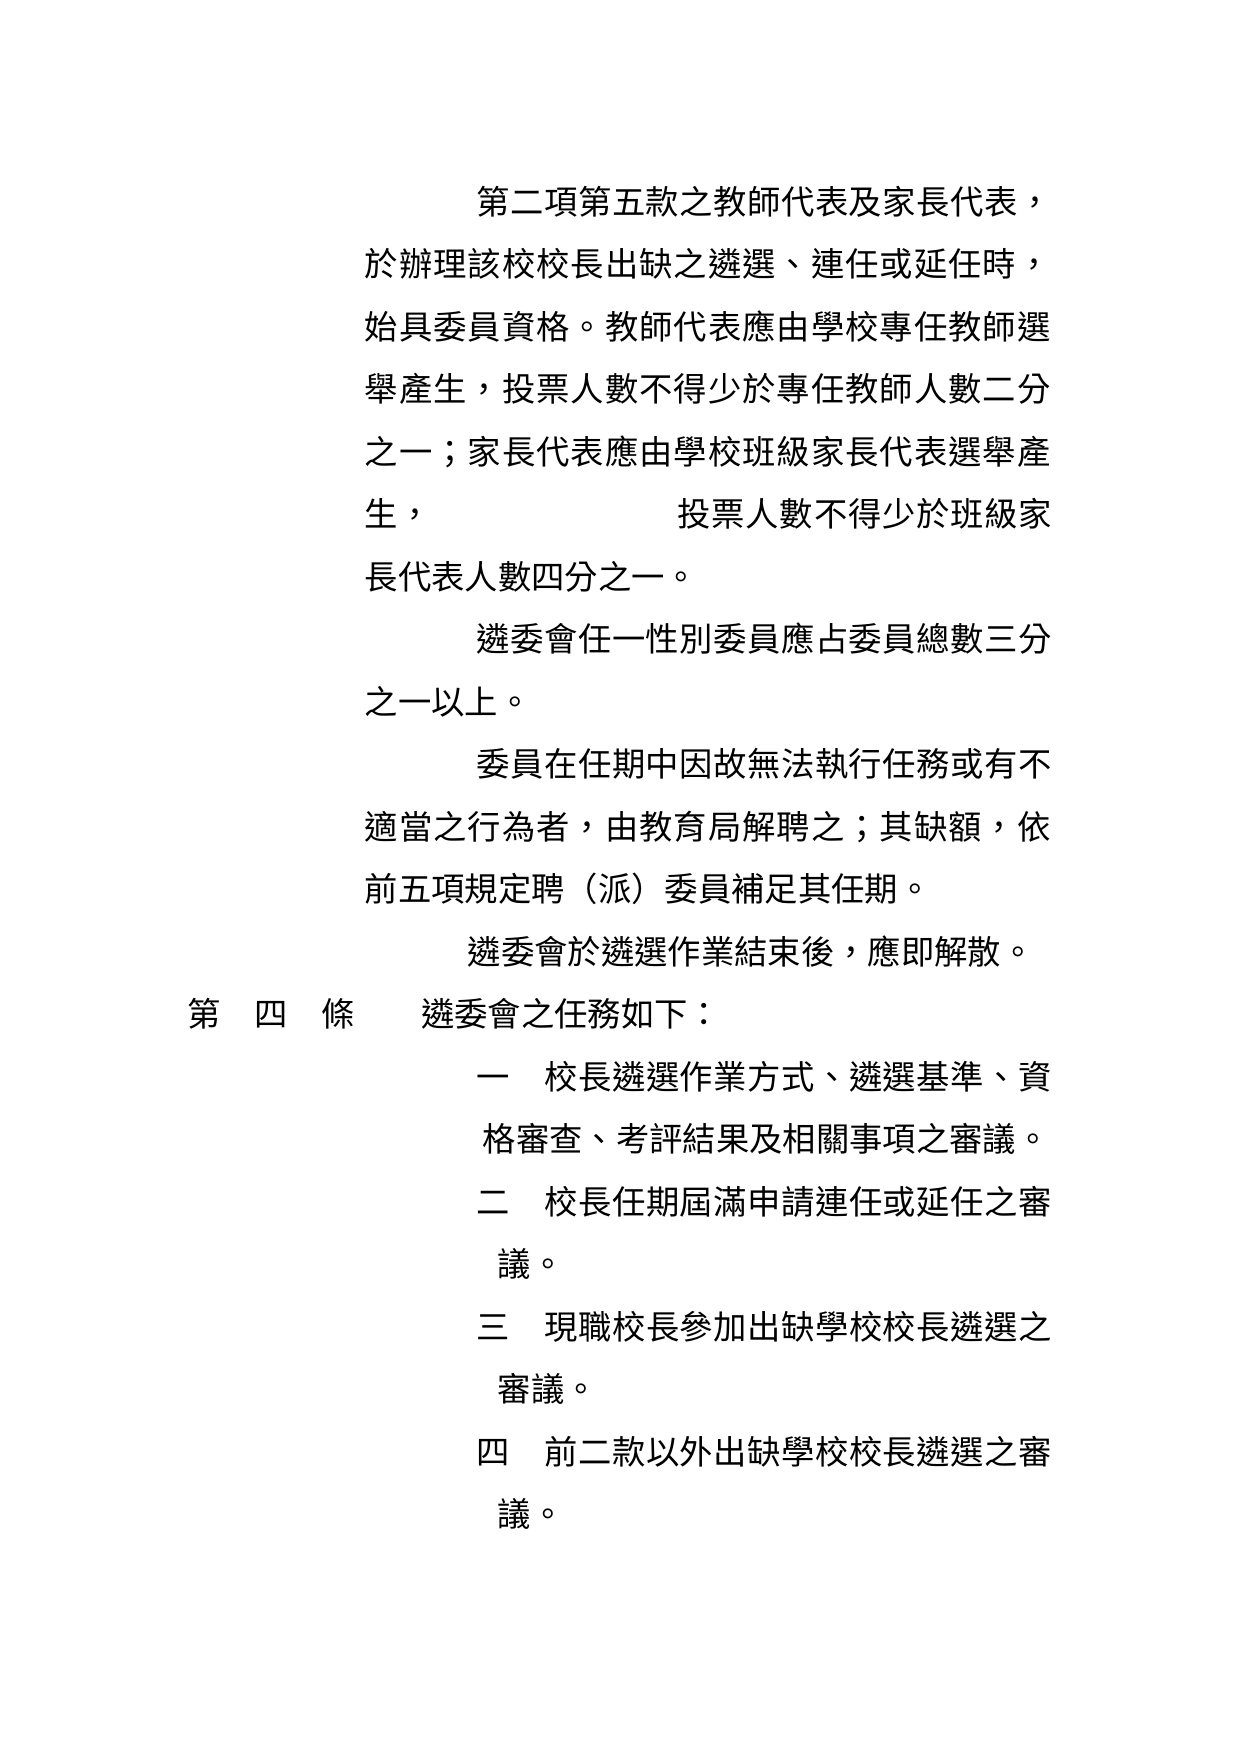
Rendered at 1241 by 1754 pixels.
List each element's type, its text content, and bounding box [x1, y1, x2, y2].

text 遴委會任一性別委員應占委員總數三分之一以上。 [187, 596, 1053, 721]
text 一 校長遴選作業方式、遴選基準、資格審查、考評結果及相關事項之審議。 [187, 1033, 1053, 1158]
text 第二項第五款之教師代表及家長代表，於辦理該校校長出缺之遴選、連任或延任時，始具委員資格。教師代表應由學校專任教師選舉產生，投票人數不得少於專任教師人數二分之一；家長代表應由學校班級家長代表選舉產生， 投票人數不得少於班級家長代表人數四分之一。 [187, 158, 1053, 596]
text 三 現職校長參加出缺學校校長遴選之審議。 [187, 1283, 1053, 1408]
text 委員在任期中因故無法執行任務或有不適當之行為者，由教育局解聘之；其缺額，依前五項規定聘（派）委員補足其任期。 [187, 721, 1053, 908]
text 第 四 條 遴委會之任務如下： [187, 971, 1053, 1033]
text 遴委會於遴選作業結束後，應即解散。 [187, 908, 1053, 971]
text 四 前二款以外出缺學校校長遴選之審議。 [187, 1408, 1053, 1533]
text 二 校長任期屆滿申請連任或延任之審 議。 [187, 1158, 1053, 1283]
